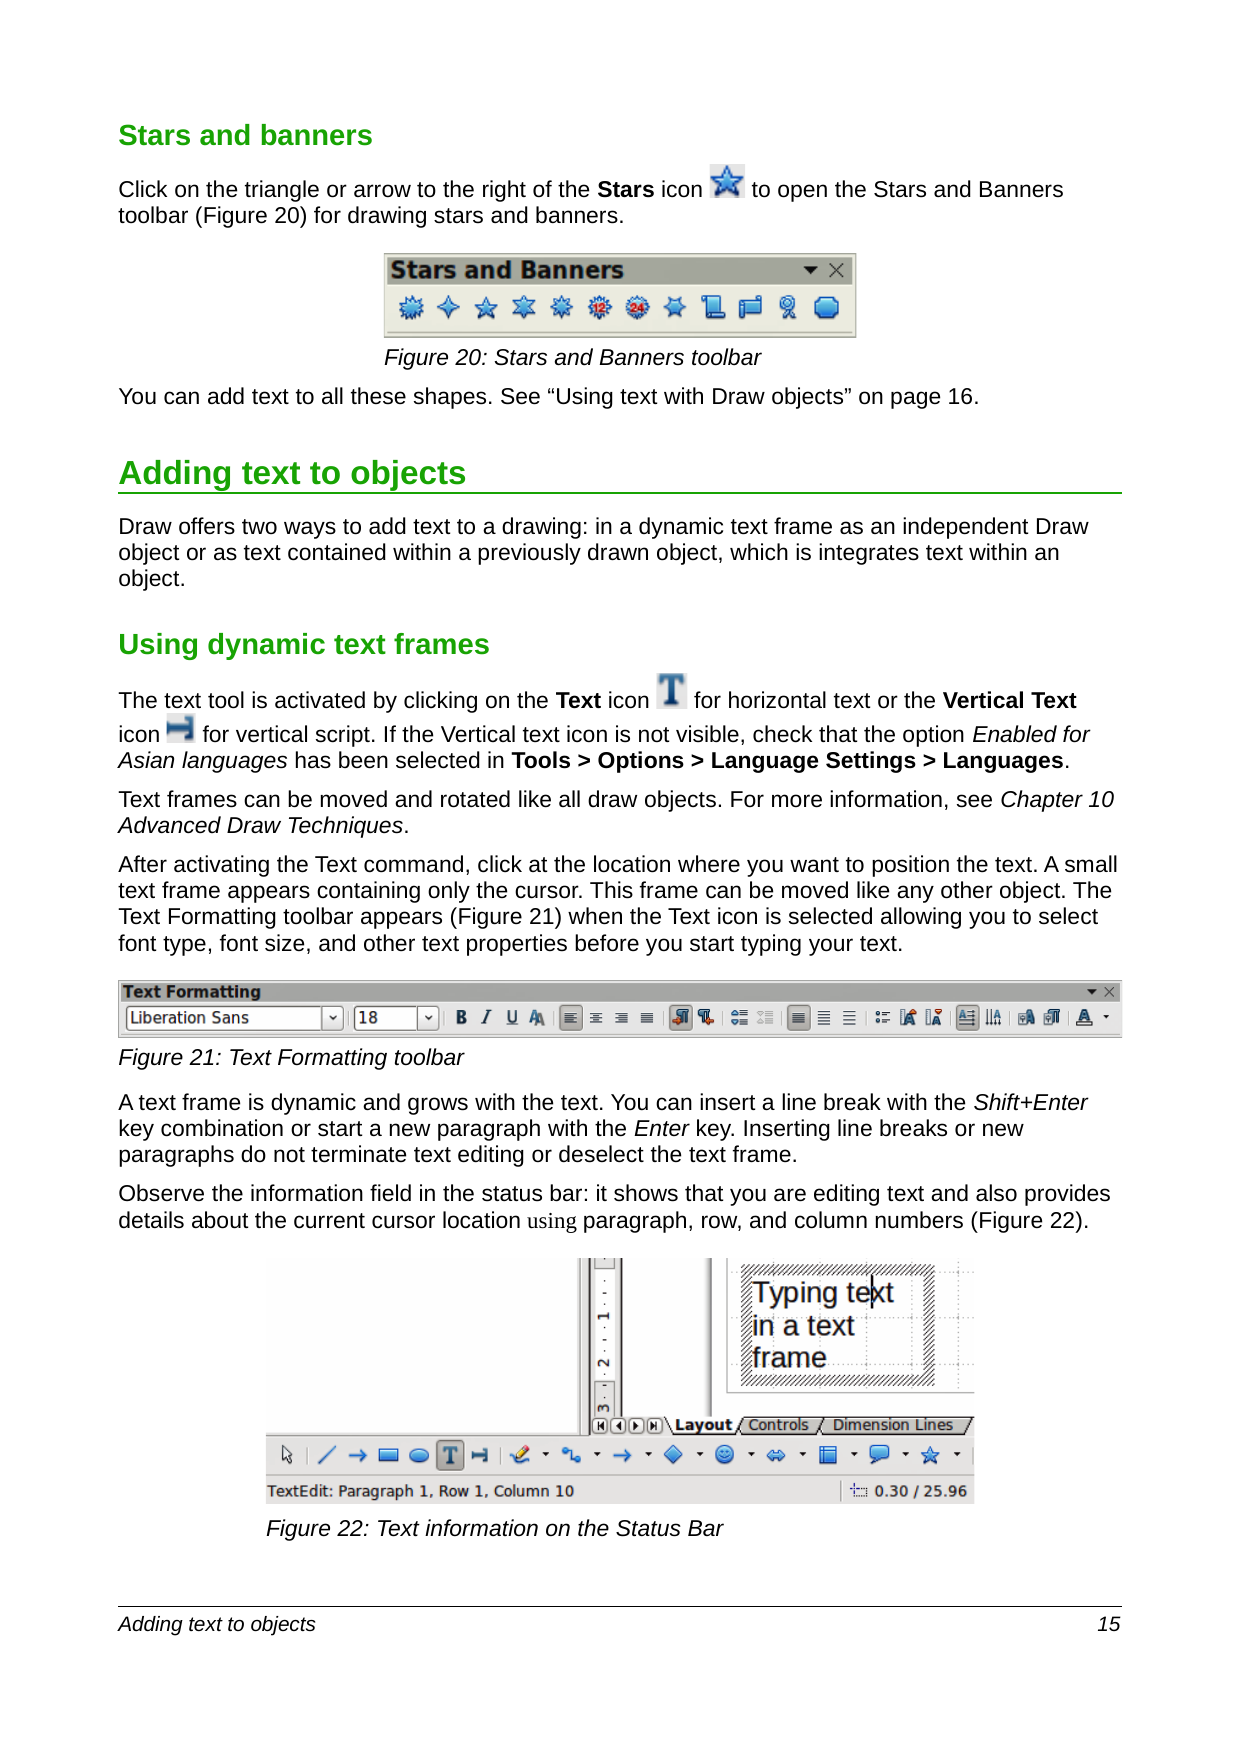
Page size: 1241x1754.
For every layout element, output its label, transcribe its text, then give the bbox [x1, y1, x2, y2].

list Figure 20: Stars and Banners toolbar [384, 344, 856, 371]
picture [166, 713, 196, 743]
picture [265, 1258, 975, 1504]
picture [656, 673, 688, 709]
subtitle Using dynamic text frames [118, 627, 1122, 661]
text Figure 22: Text information on the Status Bar [266, 1515, 974, 1542]
subtitle Stars and banners [118, 118, 1122, 152]
list Click on the triangle or arrow to the right of the Stars icon to open the Stars and Banners toolbar (Figure 20) for drawing stars and banners. [118, 164, 1122, 229]
text Figure 21: Text Formatting toolbar [118, 1044, 1122, 1070]
text A text frame is dynamic and grows with the text. You can insert a line break with the Shift+Enter key combination or start a new paragraph with the Enter key. Inserting line breaks or new paragraphs do not terminate text editing or deselect the text frame. [118, 1089, 1122, 1168]
picture [383, 253, 857, 338]
picture [118, 980, 1123, 1038]
text Observe the information field in the status bar: it shows that you are editing text and also provides details about the current cursor location using paragraph, row, and column numbers (Figure 22). [118, 1180, 1122, 1233]
list You can add text to all these shapes. See “Using text with Draw objects” on page 16. [118, 383, 1122, 409]
subtitle Adding text to objects [118, 454, 1122, 492]
list After activating the Text command, click at the location where you want to position the text. A small text frame appears containing only the cursor. This frame can be moved like any other object. The Text Formatting toolbar appears (Figure 21) when the Text icon is selected allowing you to select font type, font size, and other text properties before you start typing your text. [118, 851, 1122, 956]
text Text frames can be moved and rotated like all draw objects. For more information, see Chapter 10 Advanced Draw Techniques. [118, 786, 1122, 838]
list Draw offers two ways to add text to a drawing: in a dynamic text frame as an independent Draw object or as text contained within a previously drawn object, which is integrates text within an object. [118, 513, 1122, 591]
picture [709, 164, 746, 198]
text The text tool is activated by clicking on the Text icon for horizontal text or the Vertical Text icon for vertical script. If the Vertical text icon is not visible, check that the option Enabled for Asian languages has been selected in Tools > Options > Language Settings > Languages. [118, 673, 1122, 773]
